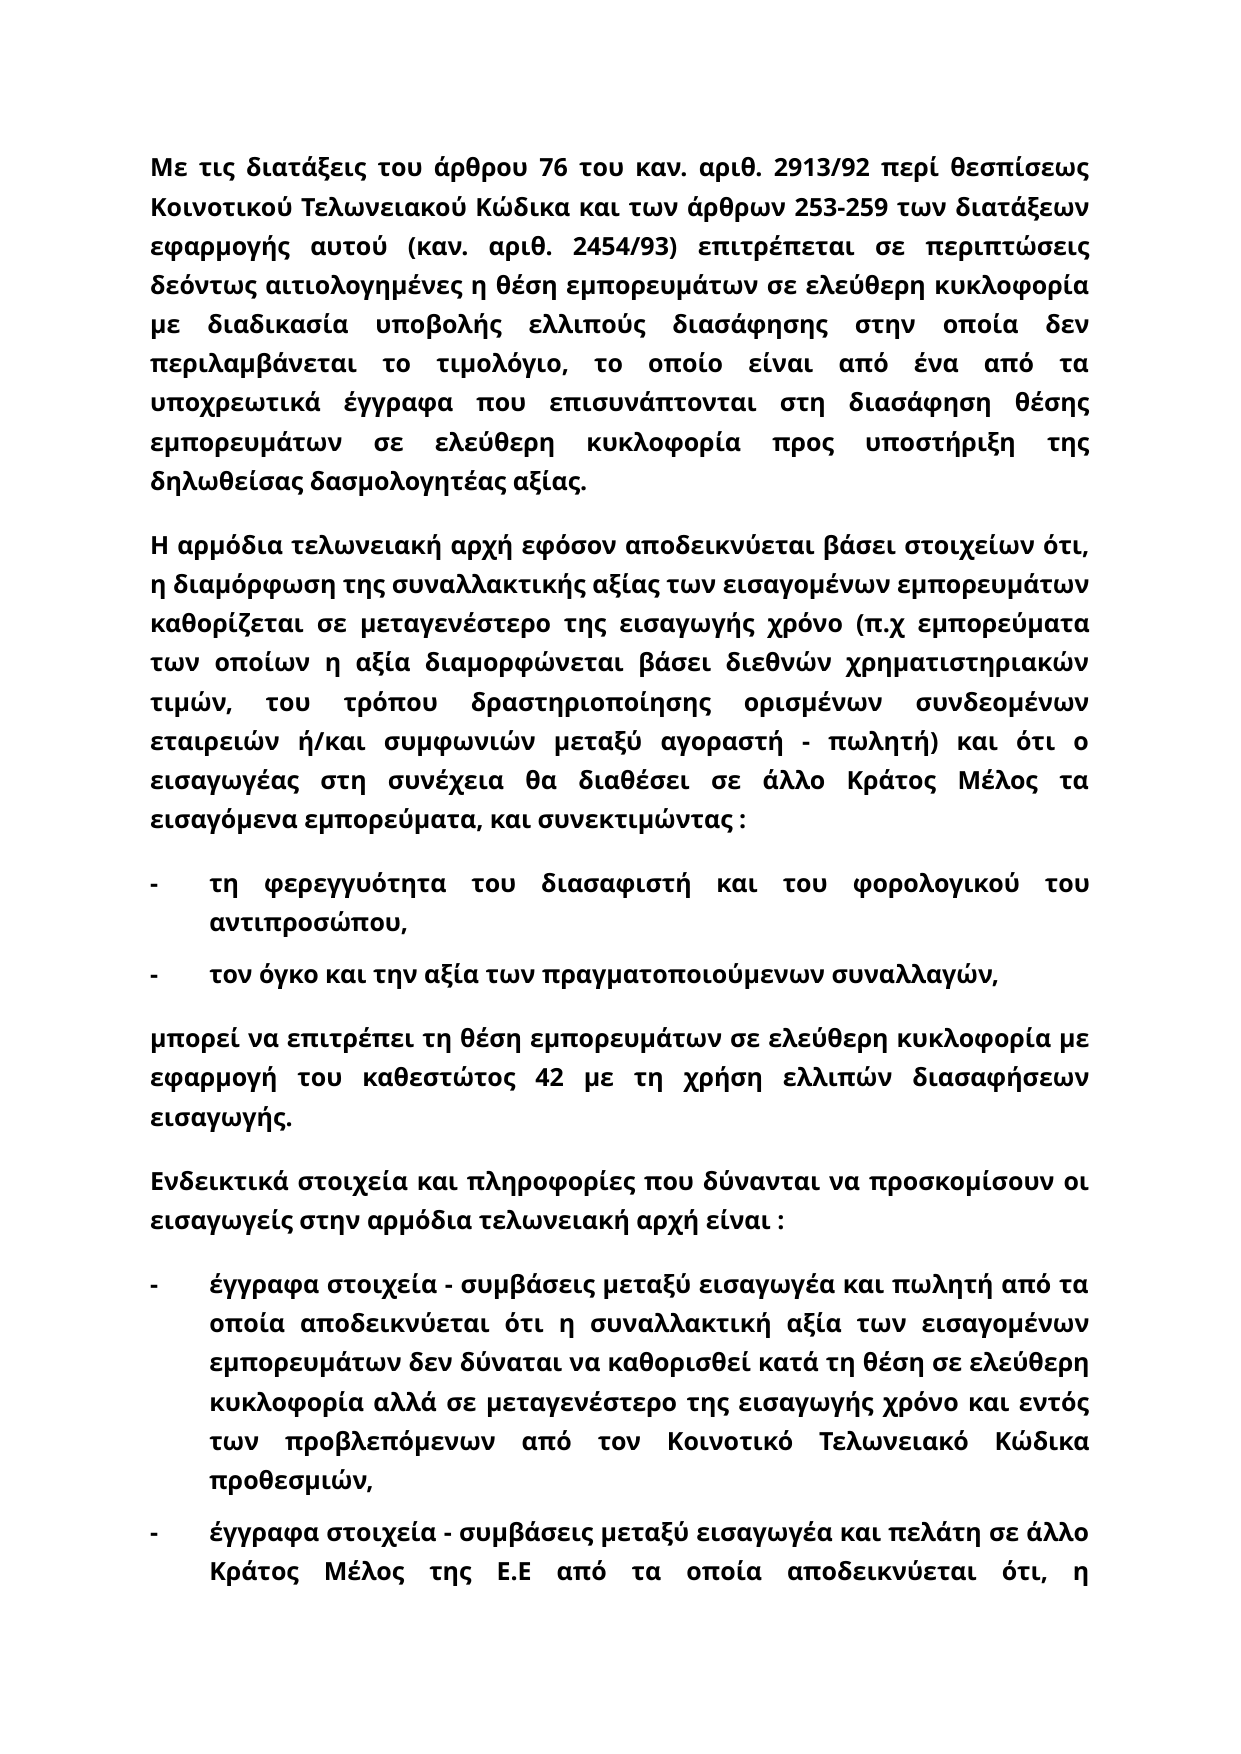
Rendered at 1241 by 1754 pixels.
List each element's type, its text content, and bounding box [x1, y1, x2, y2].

text μπορεί να επιτρέπει τη θέση εμπορευμάτων σε ελεύθερη κυκλοφορία με εφαρμογή του καθεστώτος 42 με τη χρήση ελλιπών διασαφήσεων εισαγωγής. [150, 1021, 1090, 1133]
list - έγγραφα στοιχεία - συμβάσεις μεταξύ εισαγωγέα και πωλητή από τα οποία αποδεικνύεται ότι η συναλλακτική αξία των εισαγομένων εμπορευμάτων δεν δύναται να καθορισθεί κατά τη θέση σε ελεύθερη κυκλοφορία αλλά σε μεταγενέστερο της εισαγωγής χρόνο και εντός των προβλεπόμενων από τον Κοινοτικό Τελωνειακό Κώδικα προθεσμιών, [150, 1267, 1090, 1497]
text Ενδεικτικά στοιχεία και πληροφορίες που δύνανται να προσκομίσουν οι εισαγωγείς στην αρμόδια τελωνειακή αρχή είναι : [150, 1163, 1090, 1237]
list - τη φερεγγυότητα του διασαφιστή και του φορολογικού του αντιπροσώπου, [150, 866, 1090, 939]
list - τον όγκο και την αξία των πραγματοποιούμενων συναλλαγών, [150, 957, 1090, 991]
list - έγγραφα στοιχεία - συμβάσεις μεταξύ εισαγωγέα και πελάτη σε άλλο Κράτος Μέλος της Ε.Ε από τα οποία αποδεικνύεται ότι, η [150, 1514, 1090, 1587]
text Η αρμόδια τελωνειακή αρχή εφόσον αποδεικνύεται βάσει στοιχείων ότι, η διαμόρφωση της συναλλακτικής αξίας των εισαγομένων εμπορευμάτων καθορίζεται σε μεταγενέστερο της εισαγωγής χρόνο (π.χ εμπορεύματα των οποίων η αξία διαμορφώνεται βάσει διεθνών χρηματιστηριακών τιμών, του τρόπου δραστηριοποίησης ορισμένων συνδεομένων εταιρειών ή/και συμφωνιών μεταξύ αγοραστή - πωλητή) και ότι ο εισαγωγέας στη συνέχεια θα διαθέσει σε άλλο Κράτος Μέλος τα εισαγόμενα εμπορεύματα, και συνεκτιμώντας : [150, 527, 1090, 836]
text Με τις διατάξεις του άρθρου 76 του καν. αριθ. 2913/92 περί θεσπίσεως Κοινοτικού Τελωνειακού Κώδικα και των άρθρων 253-259 των διατάξεων εφαρμογής αυτού (καν. αριθ. 2454/93) επιτρέπεται σε περιπτώσεις δεόντως αιτιολογημένες η θέση εμπορευμάτων σε ελεύθερη κυκλοφορία με διαδικασία υποβολής ελλιπούς διασάφησης στην οποία δεν περιλαμβάνεται το τιμολόγιο, το οποίο είναι από ένα από τα υποχρεωτικά έγγραφα που επισυνάπτονται στη διασάφηση θέσης εμπορευμάτων σε ελεύθερη κυκλοφορία προς υποστήριξη της δηλωθείσας δασμολογητέας αξίας. [150, 150, 1090, 497]
